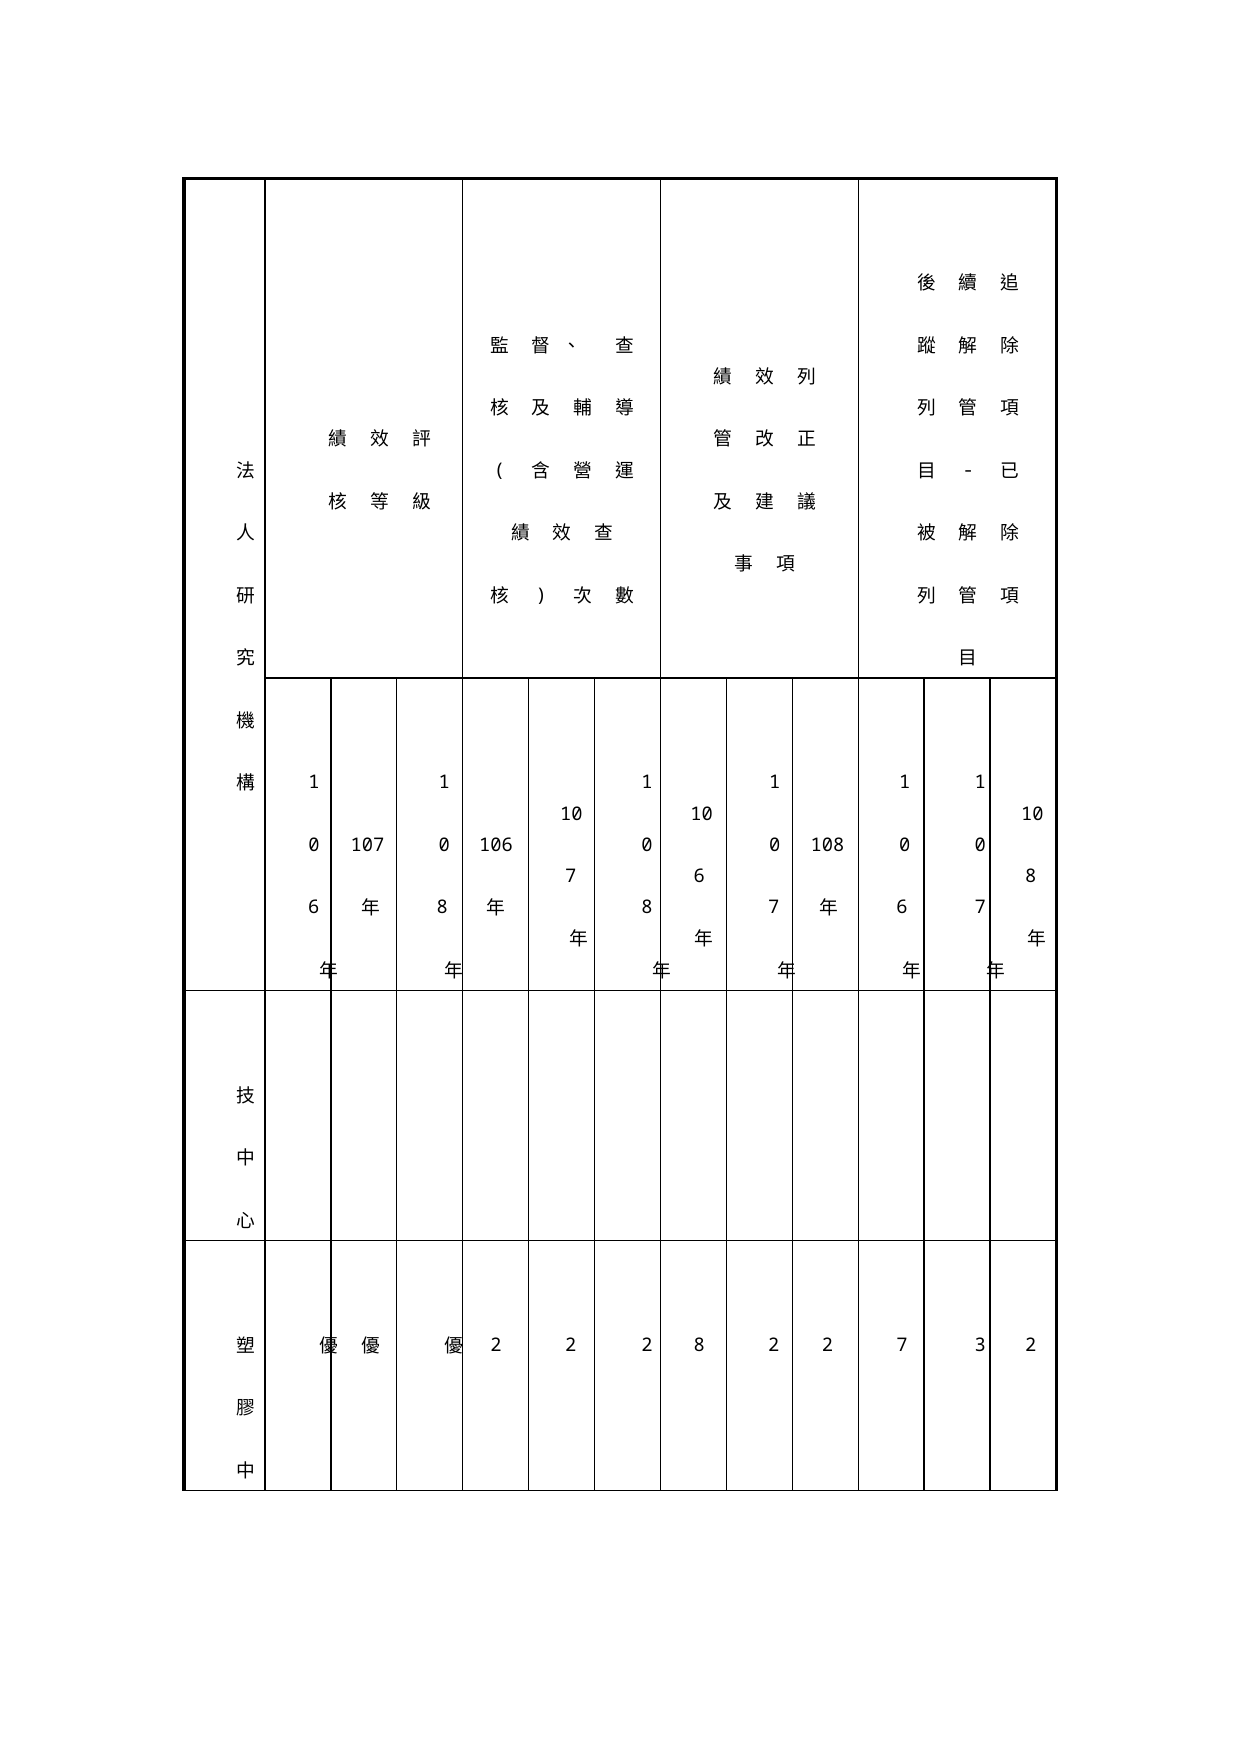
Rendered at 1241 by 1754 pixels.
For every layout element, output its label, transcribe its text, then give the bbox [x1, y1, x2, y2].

table_cell 優 [397, 1241, 462, 1490]
table_header 績效評核等級 [266, 180, 462, 677]
table_cell [397, 991, 462, 1240]
table_cell [727, 991, 792, 1240]
table_cell [463, 991, 528, 1240]
table_cell 108年 [793, 679, 858, 990]
table_cell [661, 991, 726, 1240]
table_cell 106年 [266, 679, 330, 990]
table_cell 良 [332, 991, 396, 1240]
table_cell 108年 [397, 679, 462, 990]
table_cell 技中心 [186, 991, 264, 1240]
table_header 後續追蹤解除列管項目-已被解除列管項目 [859, 180, 1055, 677]
table_cell 2 [529, 1241, 594, 1490]
table_cell [925, 991, 989, 1240]
table_cell 2 [727, 1241, 792, 1490]
table_cell [991, 991, 1055, 1240]
table_cell [859, 991, 923, 1240]
table_cell 108年 [991, 679, 1055, 990]
table_cell 3 [925, 1241, 989, 1490]
table_cell 107年 [925, 679, 989, 990]
table_header 績效列管改正及建議事項 [661, 180, 858, 677]
table_cell [529, 991, 594, 1240]
table_cell 2 [595, 1241, 660, 1490]
table_cell 8 [661, 1241, 726, 1490]
table_cell 優 [266, 1241, 330, 1490]
table_header 法人研究機構 [186, 180, 264, 990]
table_cell 107年 [332, 679, 396, 990]
table_cell 7 [859, 1241, 923, 1490]
table_cell 106年 [859, 679, 923, 990]
table_cell 2 [991, 1241, 1055, 1490]
table_cell [793, 991, 858, 1240]
table_cell 107年 [529, 679, 594, 990]
table_cell 塑膠中 [186, 1241, 264, 1490]
table_cell 優 [332, 1241, 396, 1490]
table_cell 108年 [595, 679, 660, 990]
table_cell 良 [266, 991, 330, 1240]
table_cell 106年 [661, 679, 726, 990]
table_header 監督、查核及輔導(含營運績效查核)次數 [463, 180, 660, 677]
table_cell 2 [463, 1241, 528, 1490]
table_cell 2 [793, 1241, 858, 1490]
table_cell 106年 [463, 679, 528, 990]
table_cell [595, 991, 660, 1240]
table_cell 107年 [727, 679, 792, 990]
